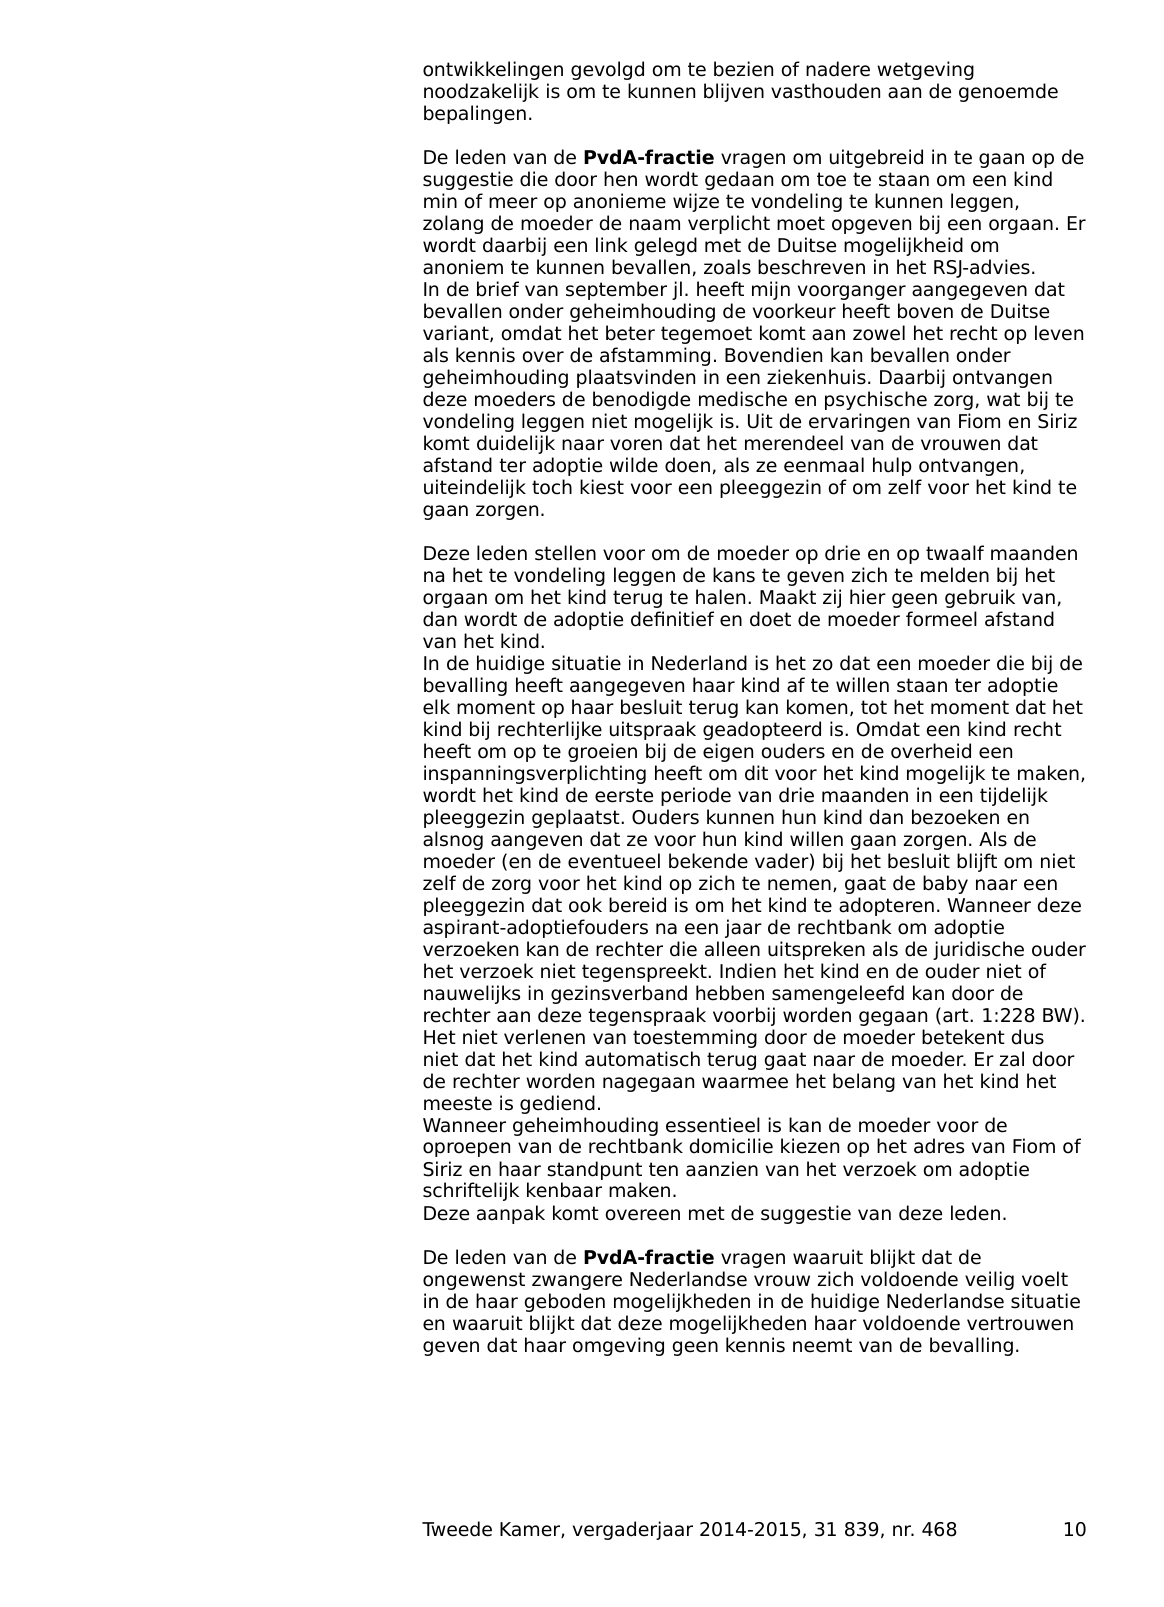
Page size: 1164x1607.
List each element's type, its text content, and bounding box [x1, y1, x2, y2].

text De leden van de PvdA-fractie vragen waaruit blijkt dat de ongewenst zwangere Nederlandse vrouw zich voldoende veilig voelt in de haar geboden mogelijkheden in de huidige Nederlandse situatie en waaruit blijkt dat deze mogelijkheden haar voldoende vertrouwen geven dat haar omgeving geen kennis neemt van de bevalling. [422, 1247, 1087, 1356]
text ontwikkelingen gevolgd om te bezien of nadere wetgeving noodzakelijk is om te kunnen blijven vasthouden aan de genoemde bepalingen. [422, 59, 1087, 125]
text In de brief van september jl. heeft mijn voorganger aangegeven dat bevallen onder geheimhouding de voorkeur heeft boven de Duitse variant, omdat het beter tegemoet komt aan zowel het recht op leven als kennis over de afstamming. Bovendien kan bevallen onder geheimhouding plaatsvinden in een ziekenhuis. Daarbij ontvangen deze moeders de benodigde medische en psychische zorg, wat bij te vondeling leggen niet mogelijk is. Uit de ervaringen van Fiom en Siriz komt duidelijk naar voren dat het merendeel van de vrouwen dat afstand ter adoptie wilde doen, als ze eenmaal hulp ontvangen, uiteindelijk toch kiest voor een pleeggezin of om zelf voor het kind te gaan zorgen. [422, 279, 1087, 521]
text Deze leden stellen voor om de moeder op drie en op twaalf maanden na het te vondeling leggen de kans te geven zich te melden bij het orgaan om het kind terug te halen. Maakt zij hier geen gebruik van, dan wordt de adoptie definitief en doet de moeder formeel afstand van het kind. [422, 543, 1087, 653]
text Wanneer geheimhouding essentieel is kan de moeder voor de oproepen van de rechtbank domicilie kiezen op het adres van Fiom of Siriz en haar standpunt ten aanzien van het verzoek om adoptie schriftelijk kenbaar maken. [422, 1114, 1087, 1202]
text De leden van de PvdA-fractie vragen om uitgebreid in te gaan op de suggestie die door hen wordt gedaan om toe te staan om een kind min of meer op anonieme wijze te vondeling te kunnen leggen, zolang de moeder de naam verplicht moet opgeven bij een orgaan. Er wordt daarbij een link gelegd met de Duitse mogelijkheid om anoniem te kunnen bevallen, zoals beschreven in het RSJ-advies. [422, 147, 1087, 279]
text Deze aanpak komt overeen met de suggestie van deze leden. [422, 1202, 1087, 1224]
text In de huidige situatie in Nederland is het zo dat een moeder die bij de bevalling heeft aangegeven haar kind af te willen staan ter adoptie elk moment op haar besluit terug kan komen, tot het moment dat het kind bij rechterlijke uitspraak geadopteerd is. Omdat een kind recht heeft om op te groeien bij de eigen ouders en de overheid een inspanningsverplichting heeft om dit voor het kind mogelijk te maken, wordt het kind de eerste periode van drie maanden in een tijdelijk pleeggezin geplaatst. Ouders kunnen hun kind dan bezoeken en alsnog aangeven dat ze voor hun kind willen gaan zorgen. Als de moeder (en de eventueel bekende vader) bij het besluit blijft om niet zelf de zorg voor het kind op zich te nemen, gaat de baby naar een pleeggezin dat ook bereid is om het kind te adopteren. Wanneer deze aspirant-adoptiefouders na een jaar de rechtbank om adoptie verzoeken kan de rechter die alleen uitspreken als de juridische ouder het verzoek niet tegenspreekt. Indien het kind en de ouder niet of nauwelijks in gezinsverband hebben samengeleefd kan door de rechter aan deze tegenspraak voorbij worden gegaan (art. 1:228 BW). Het niet verlenen van toestemming door de moeder betekent dus niet dat het kind automatisch terug gaat naar de moeder. Er zal door de rechter worden nagegaan waarmee het belang van het kind het meeste is gediend. [422, 653, 1087, 1114]
